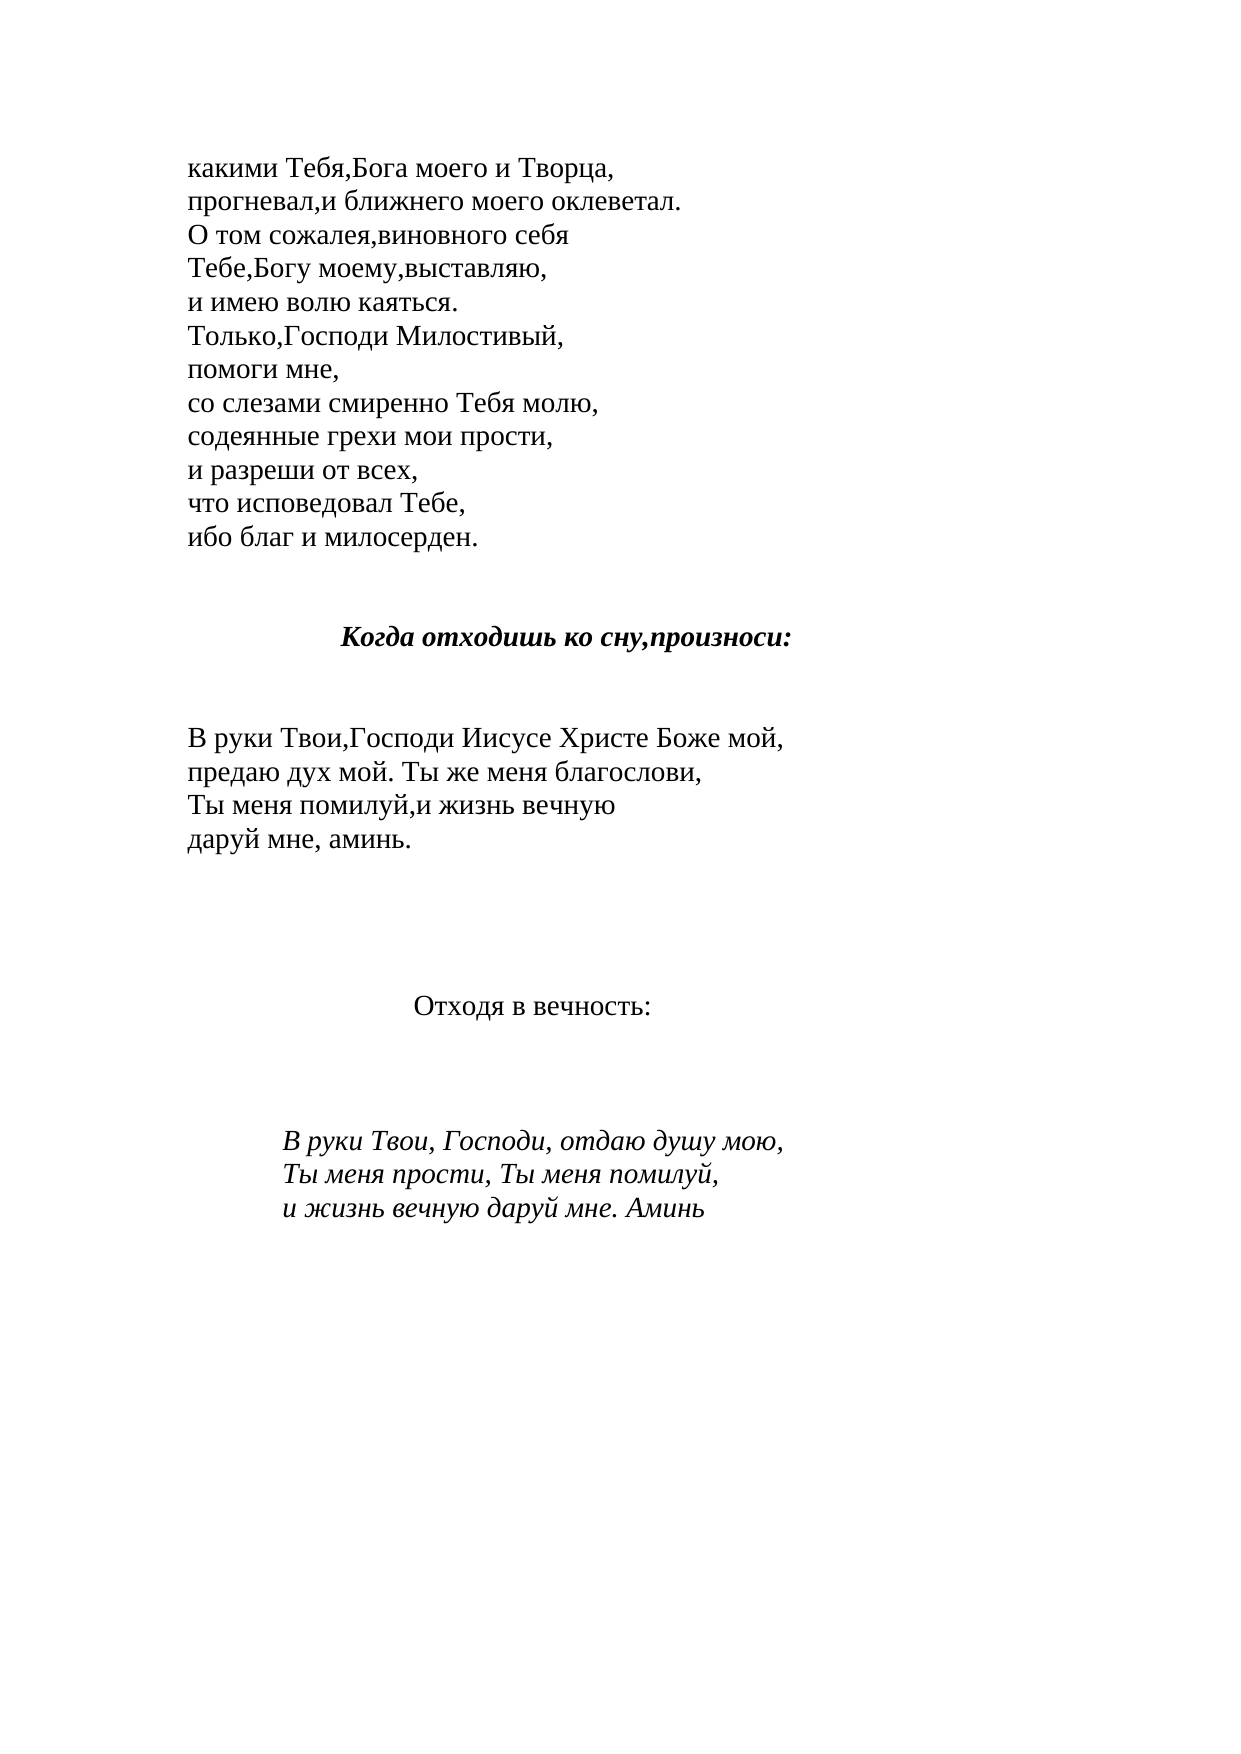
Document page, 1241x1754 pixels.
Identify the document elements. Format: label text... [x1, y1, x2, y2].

text прогневал,и ближнего моего оклеветал. [187, 183, 1240, 217]
text Ты меня прости, Ты меня помилуй, [187, 1156, 1240, 1190]
text и имею волю каяться. [187, 284, 1240, 318]
text что исповедовал Тебе, [187, 485, 1240, 519]
text В руки Твои, Господи, отдаю душу мою, [187, 1123, 1240, 1156]
text помоги мне, [187, 351, 1240, 385]
text предаю дух мой. Ты же меня благослови, [187, 754, 1240, 787]
text и разреши от всех, [187, 452, 1240, 485]
text содеянные грехи мои прости, [187, 418, 1240, 452]
text Только,Господи Милостивый, [187, 318, 1240, 351]
text какими Тебя,Бога моего и Творца, [187, 150, 1240, 183]
text ибо благ и милосерден. [187, 519, 1240, 552]
text Тебе,Богу моему,выставляю, [187, 251, 1240, 284]
text Отходя в вечность: [187, 988, 1240, 1022]
text О том сожалея,виновного себя [187, 217, 1240, 251]
text Ты меня помилуй,и жизнь вечную [187, 787, 1240, 821]
text В руки Твои,Господи Иисусе Христе Боже мой, [187, 720, 1240, 754]
text со слезами смиренно Тебя молю, [187, 385, 1240, 418]
text и жизнь вечную даруй мне. Аминь [187, 1190, 1240, 1223]
text даруй мне, аминь. [187, 821, 1240, 854]
text Когда отходишь ко сну,произноси: [187, 619, 1240, 653]
